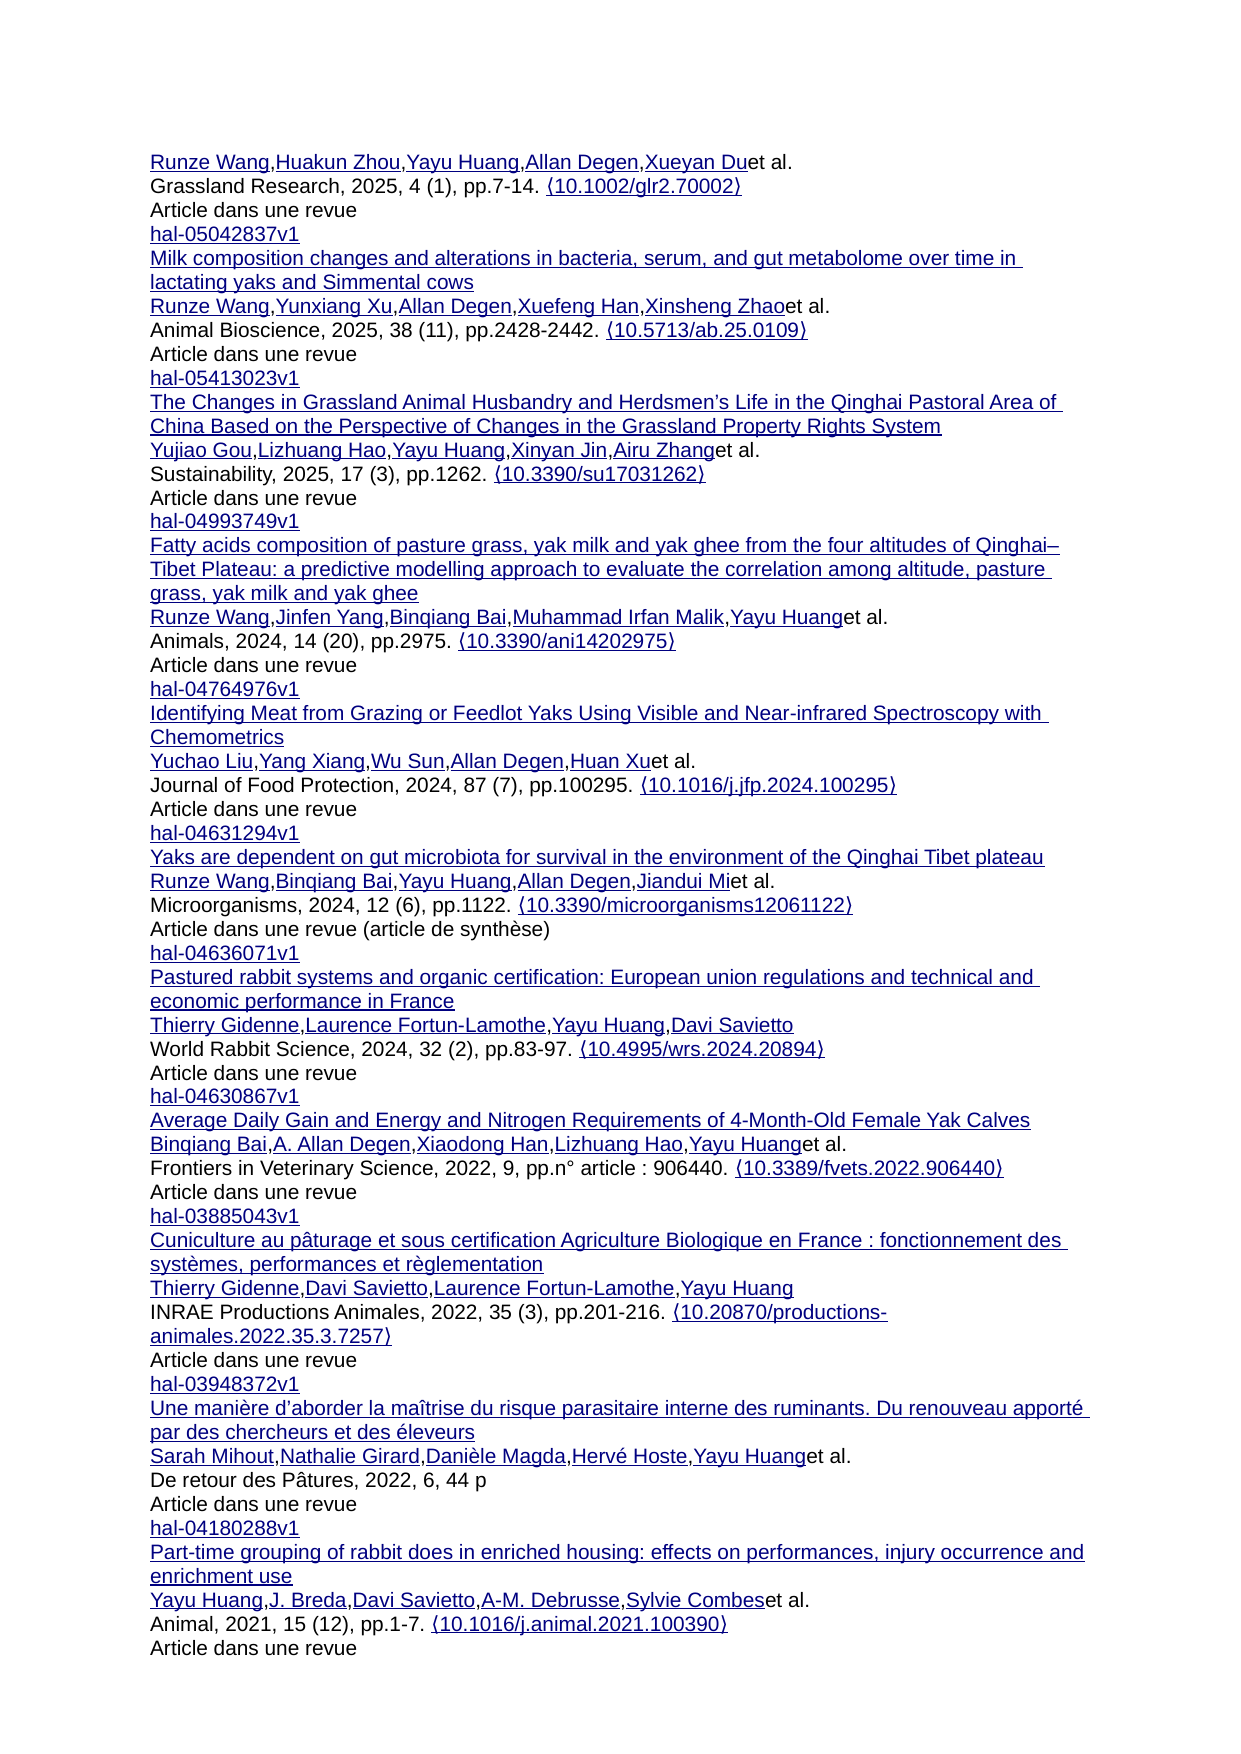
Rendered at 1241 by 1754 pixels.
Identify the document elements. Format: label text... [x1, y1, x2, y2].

table_cell Runze Wang,Huakun Zhou,Yayu Huang,Allan Degen,Xueyan Duet al. Grassland Research, 2025, 4 (1), pp.7-14. ⟨10.1002/glr2.70002⟩ Article dans une revue hal-05042837v1 [150, 150, 1090, 246]
table_cell Pastured rabbit systems and organic certification: European union regulations and technical and economic performance in France Thierry Gidenne,Laurence Fortun-Lamothe,Yayu Huang,Davi Savietto World Rabbit Science, 2024, 32 (2), pp.83-97. ⟨10.4995/wrs.2024.20894⟩ Article dans une revue hal-04630867v1 [150, 965, 1090, 1108]
table_cell Cuniculture au pâturage et sous certification Agriculture Biologique en France : fonctionnement des systèmes, performances et règlementation Thierry Gidenne,Davi Savietto,Laurence Fortun-Lamothe,Yayu Huang INRAE Productions Animales, 2022, 35 (3), pp.201-216. ⟨10.20870/productions-animales.2022.35.3.7257⟩ Article dans une revue hal-03948372v1 [150, 1228, 1090, 1396]
table_cell Average Daily Gain and Energy and Nitrogen Requirements of 4-Month-Old Female Yak Calves Binqiang Bai,A. Allan Degen,Xiaodong Han,Lizhuang Hao,Yayu Huanget al. Frontiers in Veterinary Science, 2022, 9, pp.n° article : 906440. ⟨10.3389/fvets.2022.906440⟩ Article dans une revue hal-03885043v1 [150, 1108, 1090, 1228]
table_cell Fatty acids composition of pasture grass, yak milk and yak ghee from the four altitudes of Qinghai–Tibet Plateau: a predictive modelling approach to evaluate the correlation among altitude, pasture grass, yak milk and yak ghee Runze Wang,Jinfen Yang,Binqiang Bai,Muhammad Irfan Malik,Yayu Huanget al. Animals, 2024, 14 (20), pp.2975. ⟨10.3390/ani14202975⟩ Article dans une revue hal-04764976v1 [150, 533, 1090, 701]
table_cell Une manière d’aborder la maîtrise du risque parasitaire interne des ruminants. Du renouveau apporté [150, 1396, 1090, 1417]
table_cell Part-time grouping of rabbit does in enriched housing: effects on performances, injury occurrence and enrichment use Yayu Huang,J. Breda,Davi Savietto,A-M. Debrusse,Sylvie Combeset al. Animal, 2021, 15 (12), pp.1-7. ⟨10.1016/j.animal.2021.100390⟩ Article dans une revue [150, 1540, 1090, 1659]
table_cell Yaks are dependent on gut microbiota for survival in the environment of the Qinghai Tibet plateau Runze Wang,Binqiang Bai,Yayu Huang,Allan Degen,Jiandui Miet al. Microorganisms, 2024, 12 (6), pp.1122. ⟨10.3390/microorganisms12061122⟩ Article dans une revue (article de synthèse) hal-04636071v1 [150, 845, 1090, 964]
table_cell par des chercheurs et des éleveurs Sarah Mihout,Nathalie Girard,Danièle Magda,Hervé Hoste,Yayu Huanget al. De retour des Pâtures, 2022, 6, 44 p Article dans une revue hal-04180288v1 [150, 1418, 1090, 1539]
table_cell Identifying Meat from Grazing or Feedlot Yaks Using Visible and Near-infrared Spectroscopy with Chemometrics Yuchao Liu,Yang Xiang,Wu Sun,Allan Degen,Huan Xuet al. Journal of Food Protection, 2024, 87 (7), pp.100295. ⟨10.1016/j.jfp.2024.100295⟩ Article dans une revue hal-04631294v1 [150, 701, 1090, 845]
table_cell Milk composition changes and alterations in bacteria, serum, and gut metabolome over time in lactating yaks and Simmental cows Runze Wang,Yunxiang Xu,Allan Degen,Xuefeng Han,Xinsheng Zhaoet al. Animal Bioscience, 2025, 38 (11), pp.2428-2442. ⟨10.5713/ab.25.0109⟩ Article dans une revue hal-05413023v1 [150, 246, 1090, 389]
table_cell The Changes in Grassland Animal Husbandry and Herdsmen’s Life in the Qinghai Pastoral Area of China Based on the Perspective of Changes in the Grassland Property Rights System Yujiao Gou,Lizhuang Hao,Yayu Huang,Xinyan Jin,Airu Zhanget al. Sustainability, 2025, 17 (3), pp.1262. ⟨10.3390/su17031262⟩ Article dans une revue hal-04993749v1 [150, 390, 1090, 533]
